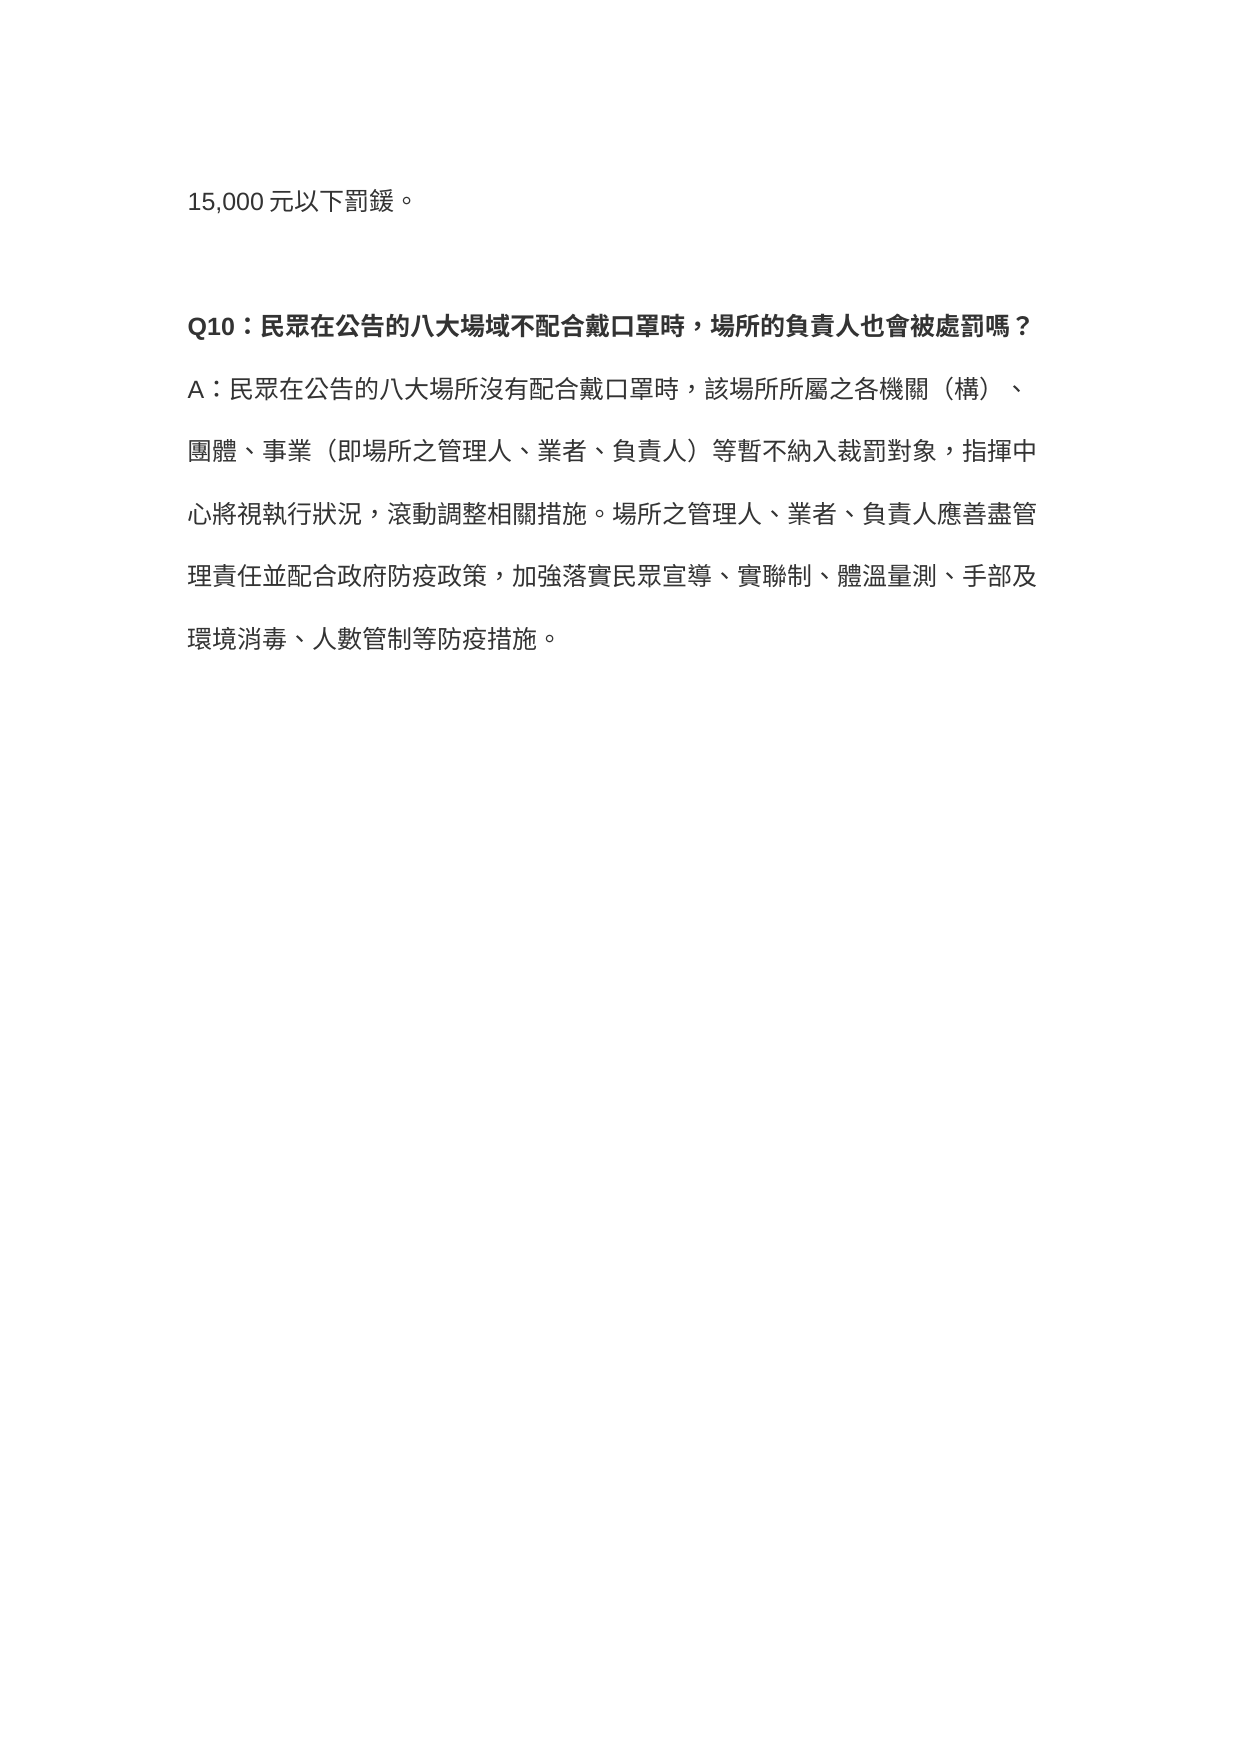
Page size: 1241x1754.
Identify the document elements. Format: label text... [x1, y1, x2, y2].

text Q1：目前國內COVID-19疫情和緩，為什麼要實施秋冬防疫專案？ A：國內自4月13日迄今無新增COVID-19本土病例，惟隨著時序進入秋冬，全球疫情持續上升，多國單日確診人數屢創新高，我國境外移入個案亦隨之增加，加上民眾於防疫新生活之持續落實度未盡理想，為能妥善因應國內在秋冬時期面臨流感流行和COVID-19疫情之雙重負擔，指揮中心規劃數項因應措施，合併為秋冬防疫專案，以強化邊境檢疫與社區管理，並提升對COVID-19疑似個案之偵測，以利及早應處。 Q2：秋冬防疫專案甚麼時候開始實施？包括哪些措施？ A：自今(109)年12月1日起實施，至明(110)年2月28日為止，共3個月。重點措施有以下三項： (一)入境及轉機旅客登機前出示3日（工作日）內COVID-19核酸檢驗陰性報告。 (二)高感染傳播風險場域強制佩戴口罩。 (三)強化醫療院所感染管制及通報採檢。 Q3：國內目前沒有COVID-19本土疫情，為什麼要實施強制佩戴口罩？ A：國內自今年6月7日起放寬生活防疫管制措施，鼓勵民眾落實防疫新生活，由於落實情形不甚理想，於8月5日再列舉八大類不易保持社交距離，或容易近距離接觸不特定人士之人潮擁擠及密閉之場所，請民眾務必佩戴口罩。考量秋冬時期除了COVID-19疫情以外，也有多種呼吸道傳染病盛行，都會加重醫療體系的負荷與調度壓力，為了有效提高民眾於高感染傳播風險場域佩戴口罩之遵循度，以降低呼吸道傳染病的感染與傳播，進而避免過度耗用醫療資源，故強制要求民眾進入不易保持社交距離，會近距離接觸不特定人，可能傳播COVID-19之室內場所應佩戴口罩。 Q4：有哪些場所需要強制佩戴口罩？ A：包含「醫療照護、大眾運輸、民生消費、教育學習、觀展觀賽、休閒娛樂、宗教祭祀、洽公機關（構）」等八大類高感染傳播風險場域（指不易保持社交距離，會近距離接觸不特定人，可能傳播COVID-19之室內場所），要求進入該類場所活動的民眾佩戴口罩，除了有助於防範COVID-19之外，對於其他各類經由飛沫、空氣傳播之疾病也能發揮防護效果。 Q4-1：教育學習場所包括學校嗎？ A：考量學校教室、幼兒園、安親班、補習班等場所多為特定人，故不列入須強制佩戴口罩之場所。由教育部依據指揮中心公告相關指引，督導落實執行各項防疫措施。 Q4-2：進入觀展觀賽場所要強制佩戴口罩的對象，包括表演者、運動員嗎？ A：要求強制佩戴口罩的對象主要是針對進入該場所觀展觀賽的民眾。表演、競賽活動之主辦單位應做好表演者、運動員及觀眾之動線分流，並確保舞台、比賽場地能與觀眾保持足夠之社交距離，至於表演者、運動員，於演出、比賽前後應佩戴口罩。如為指揮中心核准之特殊檢疫專案，應依核定之防疫計畫辦理。 Q4-3：醫院照護機構的住院病人、住民或托嬰中心受托的嬰幼兒是不是也要強制佩戴口罩？ A：要求強制佩戴口罩的對象主要是針對進入該類場域就醫、陪探病、探視、接送嬰幼兒或辦理事務之民眾。但如果該類場域已律定住院病人、住民或受托的嬰幼兒等對象，需要全程佩戴口罩或配合其他防疫措施，以符合感染管制要求，則應依規定辦理。 Q4-4：八大類高風險場域的工作人員是不是也要強制佩戴口罩？ A：要求強制佩戴口罩的對象主要是針對進入高風險場域活動的民眾。而該等場域內的工作人員，若其工作性質會近距離接觸不特定人，如市場或商店之銷售人員、展演場所引導人員、接待洽公民眾之人員等，建議工作期間應佩戴口罩，若是擔任內勤人員，則落實防疫新生活之措施即可。但如果該場域已律定工作人員需要全程佩戴口罩以符合感染管制要求，如醫療照護機構，則應依規定辦理。 Q5-1：在強制佩戴口罩的場所內，如果要飲食怎麼辦？ A：如果該場所允許飲食，可以在與不特定人保持社交距離(室內1.5公尺，室外1公尺)，或有適當阻隔設備(如隔板)之情形下，於飲食期間暫時取下口罩，飲食完畢就立即戴上口罩。如果該場所本來就禁止飲食，請遵守規定並全程佩戴口罩。 此外，餐廳雖非屬強制佩戴口罩之場域，業者及民眾仍應落實防疫新生活運動，以降低傳染風險。業者應確保民眾與不特定人之社交距離（拉大桌距、提供隔板/隔屏/隔簾），降低一桌用餐人數，並落實實聯制、體溫量測、手部消毒等防疫措施；民眾在用餐的時候，請盡量不要交談，如要交談、離開座位取餐/上廁所等非用餐狀態下，請戴上口罩。 Q5-2：如果是在航班、高鐵及台鐵車廂等不易保持社交距離、亦無法提供阻隔設備之場所，但仍有飲食需求的話，應該怎麼辦？ A：在可飲食之大眾運輸車廂或海空運航班中，在與不特定人保持社交距離(室內1.5公尺，室外1公尺)，或有適當阻隔設備(如隔板)或社交距離內不特定對象均有佩戴口罩之情形下，可暫時取下口罩飲食，飲食期間不交談，並於飲食完畢須立即戴上口罩。 Q6：戶外場所較空曠且空氣流通，也需要佩戴口罩嗎？ A：即使不是前往八大類高感染傳播風險的場域，為了自身的健康，仍應落實防疫新生活運動，在無法保持社交距離時，自主佩戴口罩，並配合業者、管理單位或是活動主辦單位的防疫措施。 此外，人潮聚集之戶外場所（如風景區、夜市、傳統市場…等），建議業者或場所管理單位採用「人數總量管制」方式進行管控，以利在場所內活動民眾能持續、有效地保持社交距離；民眾在不能保持社交距離時應自主戴上口罩，並配合場所之防疫措施，另如需飲食，應盡量保持社交距離。 如為戶外進行之公眾集會活動（如遊行、遶境、跨年晚會…等），主辦單位應參考「COVID-19(武漢肺炎)因應指引：公眾集會」，評估風險及制定相關防疫應變計畫，並盡可能落實實聯制，也請民眾全程佩戴口罩，避免飲食。 Q7：嬰兒或學齡前幼兒若沒辦法戴好口罩，怎麼辦？ A：對於持續佩戴口罩較為困難之嬰兒或學齡前幼兒，家長宜自主避開尖峰時刻之人潮，注意社交距離，並避免帶至人潮擁擠的室內外公共場所等。不得已必須前往公共場所或搭乘大眾交通工具時，請家長為學齡前幼兒戴好幼幼口罩或小童口罩，且注意佩戴情形；對於不適合佩戴口罩之嬰兒，應以具遮簾之嬰兒車或嬰兒提籃防護飛沫。因病就醫時建議亦須留意上述原則。 Q8：國外曾有健身房發生COVID-19群聚感染事件，對於前往健身休閒場所活動的民眾，有甚麼防護措施？ A：民眾常前往的健身房、游泳池、三溫暖、溫泉……等健身休閒場所，其活動性質無法全程佩戴口罩。建議業者或場所管理單位可採用「人數總量管制」、「加大設施間距」等方式進行管控，有助於在場所內活動民眾能持續、有效地保持社交距離，並請民眾配合實聯制、體溫量測、手部消毒等防疫措施。也請民眾在活動前後(如使用健身器材前後、游泳前熱身及上岸後、進出浴池或蒸氣室前後……等)應戴上口罩，活動時再取下，並盡量與他人保持社交距離。 Q9：在公告的八大場域沒有配合戴口罩會被處罰嗎？會有怎麼樣的處罰？ A：強制佩戴口罩措施的法源依據是傳染病防治法第37條第1項第6款，違規者將由地方政府依傳染病防治法第70條執行裁罰，可處新臺幣3,000元以上15,000元以下罰鍰。 Q10：民眾在公告的八大場域不配合戴口罩時，場所的負責人也會被處罰嗎？ A：民眾在公告的八大場所沒有配合戴口罩時，該場所所屬之各機關（構）、團體、事業（即場所之管理人、業者、負責人）等暫不納入裁罰對象，指揮中心將視執行狀況，滾動調整相關措施。場所之管理人、業者、負責人應善盡管理責任並配合政府防疫政策，加強落實民眾宣導、實聯制、體溫量測、手部及環境消毒、人數管制等防疫措施。 [187, 158, 1053, 658]
